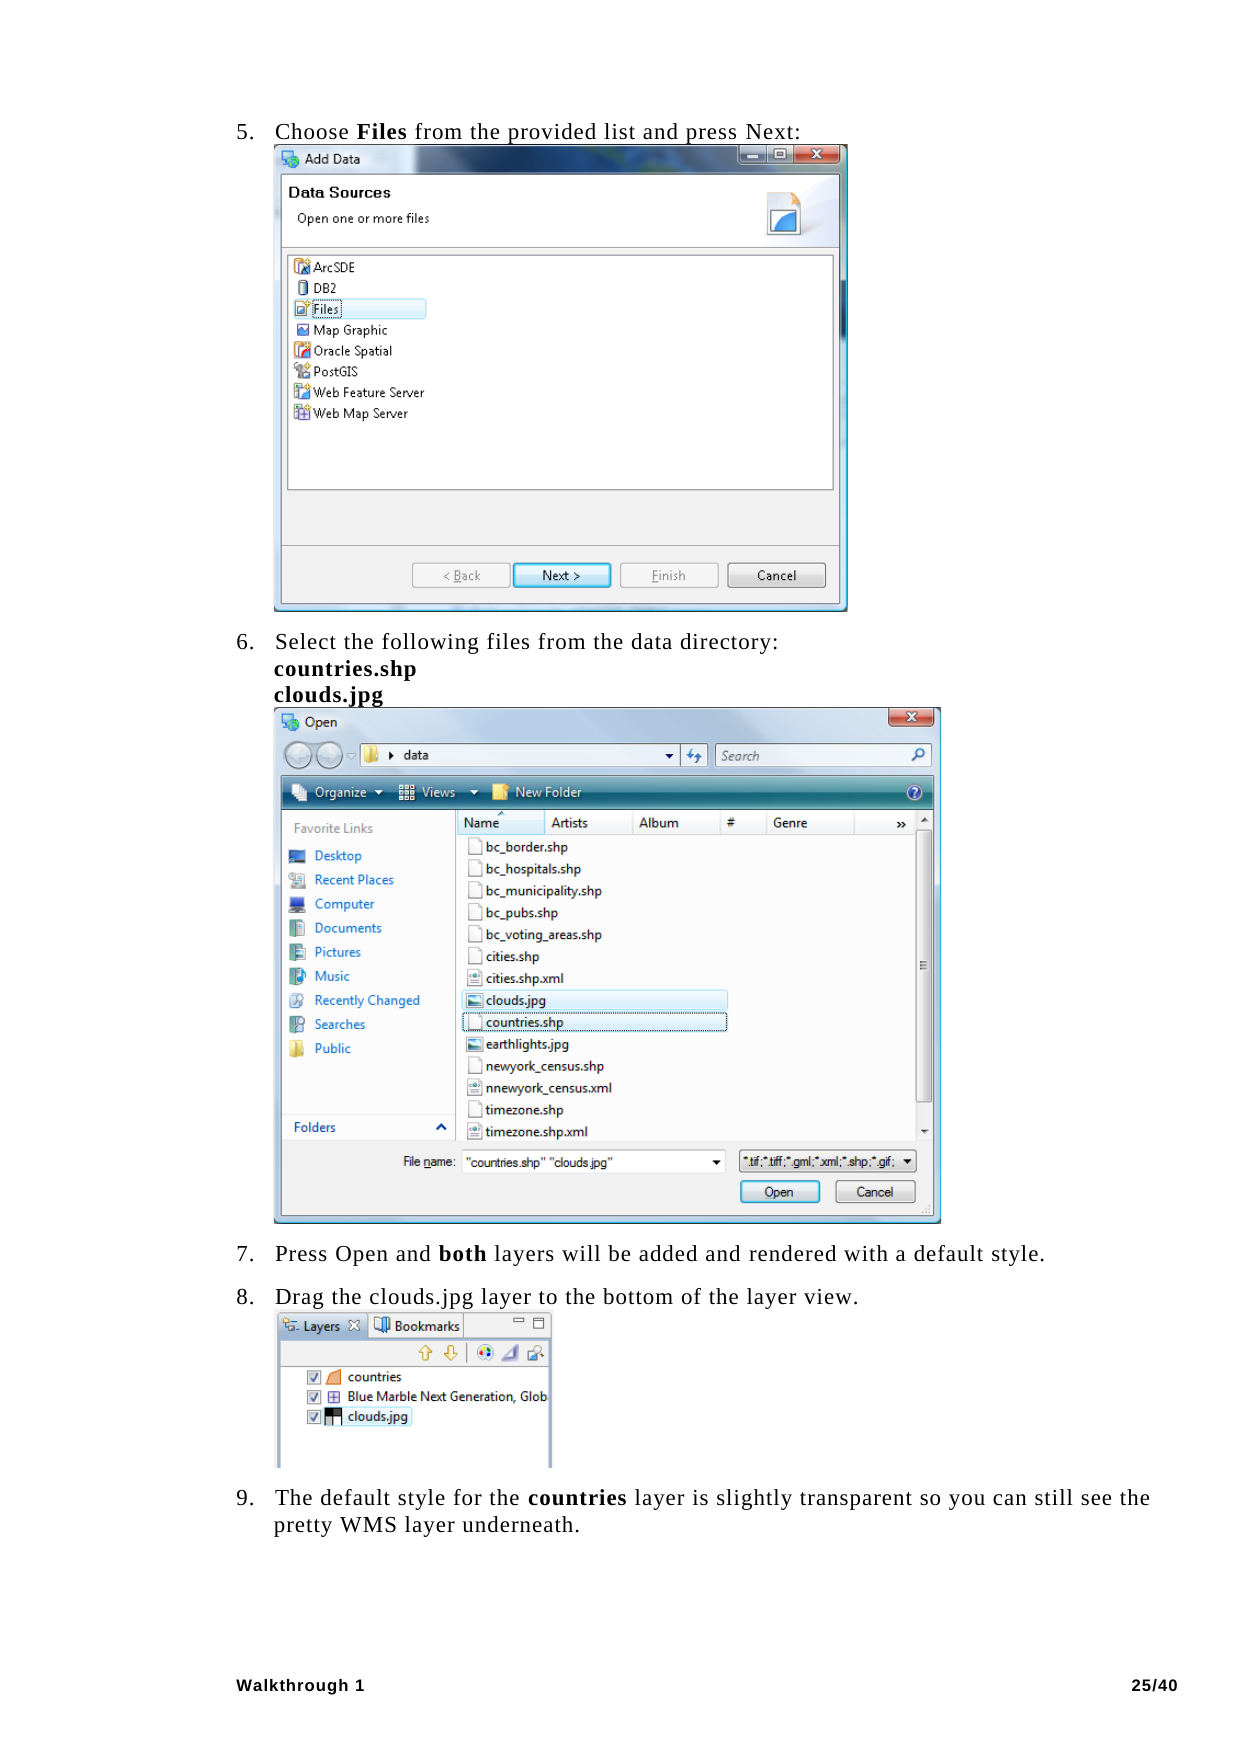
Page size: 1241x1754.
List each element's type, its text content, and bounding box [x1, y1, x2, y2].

picture [273, 144, 848, 612]
list Drag the clouds.jpg layer to the bottom of the layer view. [236, 1283, 1181, 1468]
list Choose Files from the provided list and press Next: [236, 118, 1181, 612]
list Select the following files from the data directory: countries.shp clouds.jpg [236, 628, 1181, 1223]
picture [273, 1309, 554, 1468]
picture [273, 707, 942, 1224]
list Press Open and both layers will be added and rendered with a default style. [236, 1240, 1181, 1266]
list The default style for the countries layer is slightly transparent so you can still see the pretty WMS layer underneath. [236, 1484, 1181, 1537]
